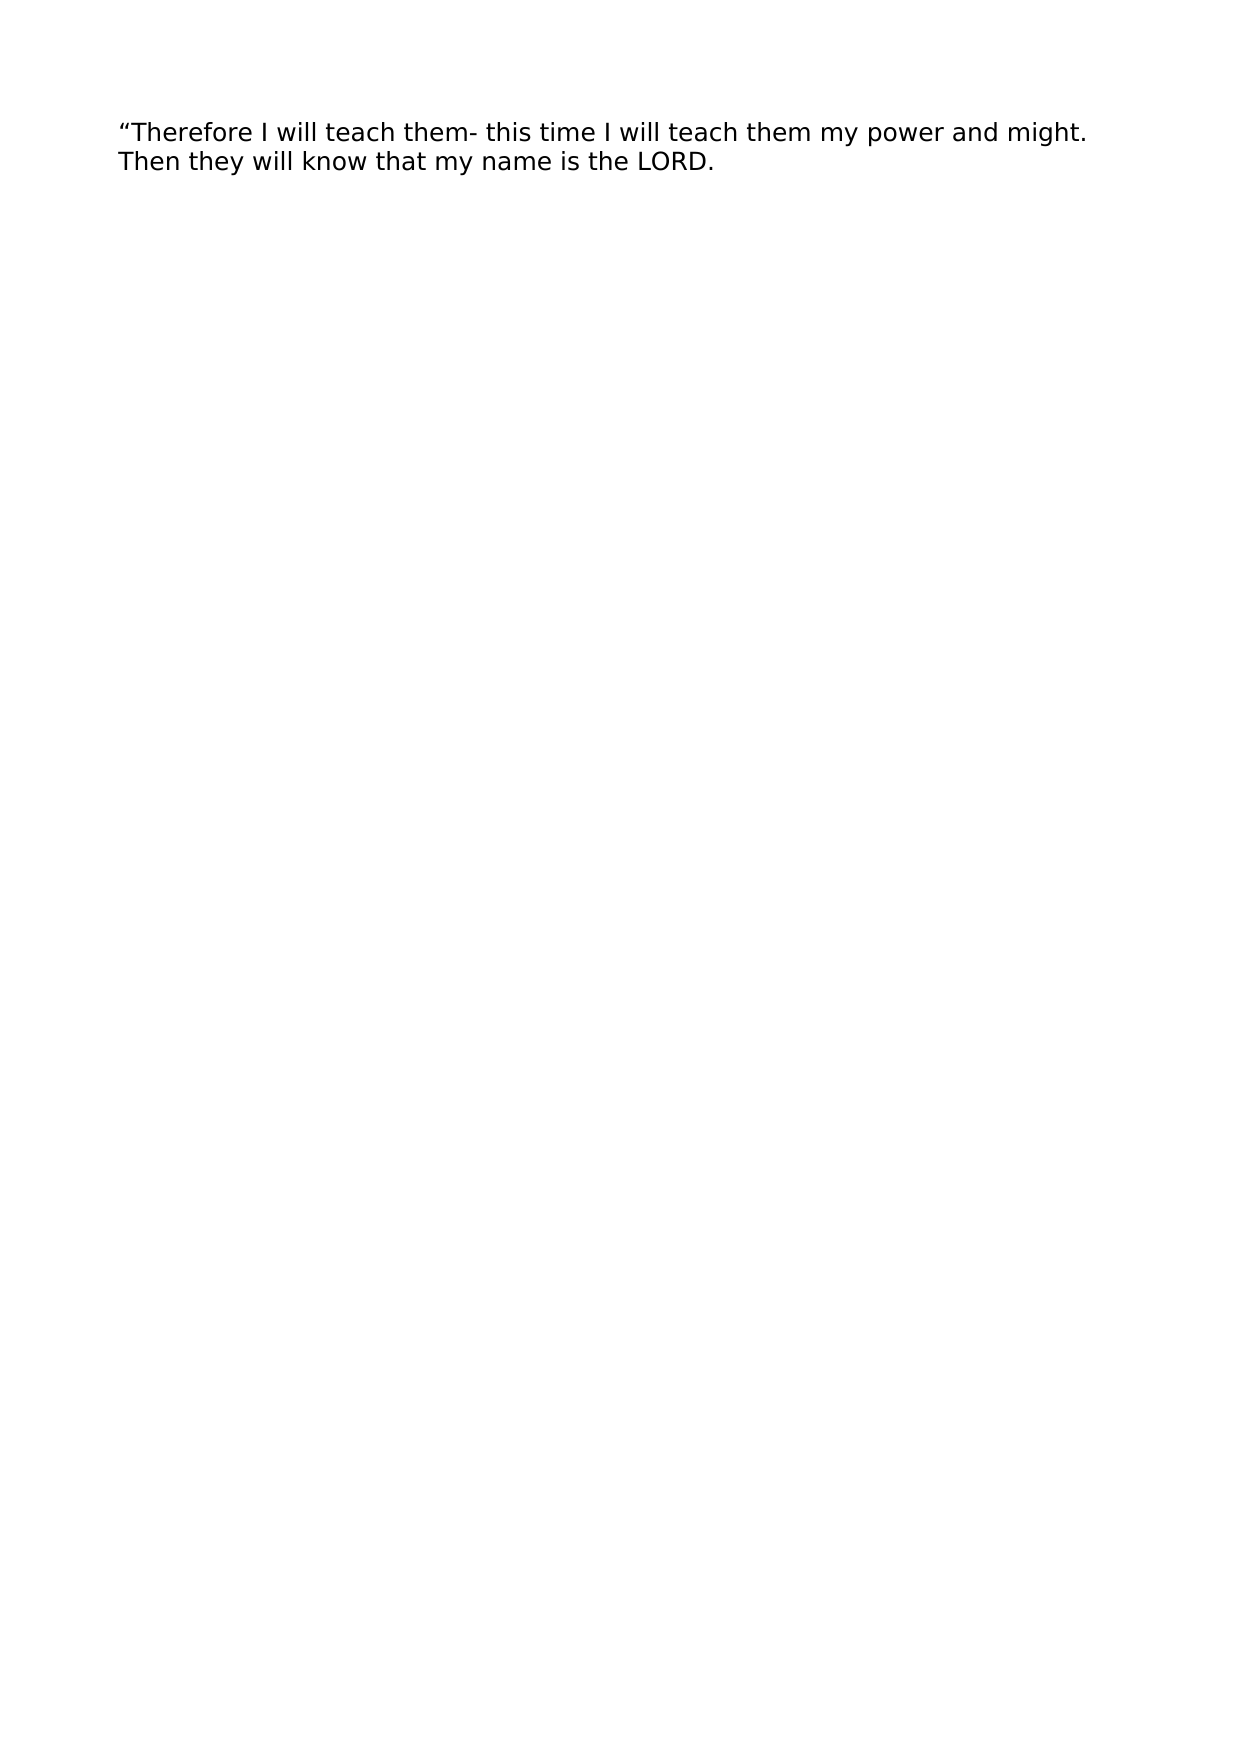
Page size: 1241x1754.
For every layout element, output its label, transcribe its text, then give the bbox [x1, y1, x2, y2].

text “Therefore I will teach them- this time I will teach them my power and might. Then they will know that my name is the LORD. [118, 118, 1122, 176]
